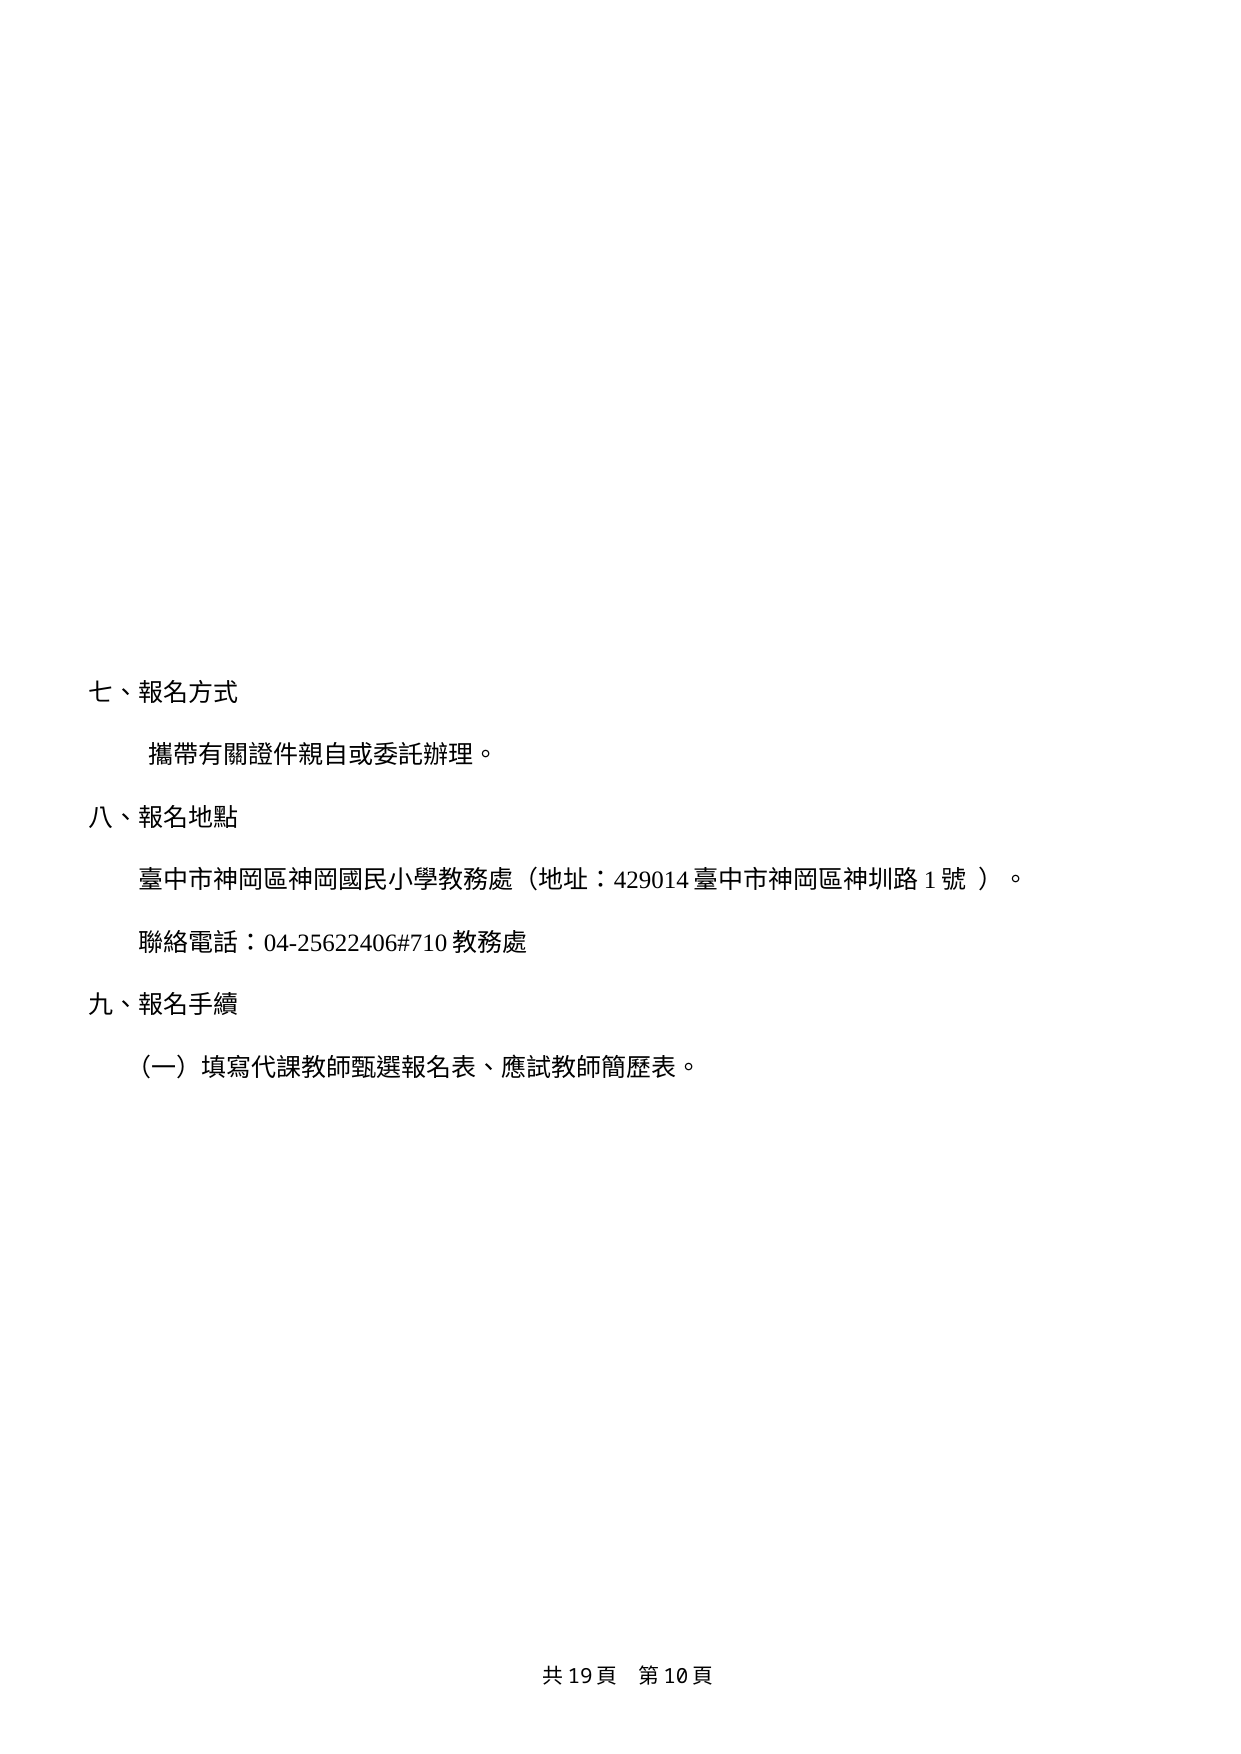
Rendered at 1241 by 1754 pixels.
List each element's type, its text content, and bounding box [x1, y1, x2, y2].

text 八、報名地點 臺中市神岡區神岡國民小學教務處（地址：429014臺中市神岡區神圳路1號 ）。 [89, 773, 1167, 898]
text （一）填寫代課教師甄選報名表、應試教師簡歷表。 [89, 1023, 1167, 1086]
text 七、報名方式 攜帶有關證件親自或委託辦理。 [89, 648, 1167, 773]
text 九、報名手續 [89, 961, 1167, 1023]
text 聯絡電話：04-25622406#710教務處 [139, 898, 1167, 961]
